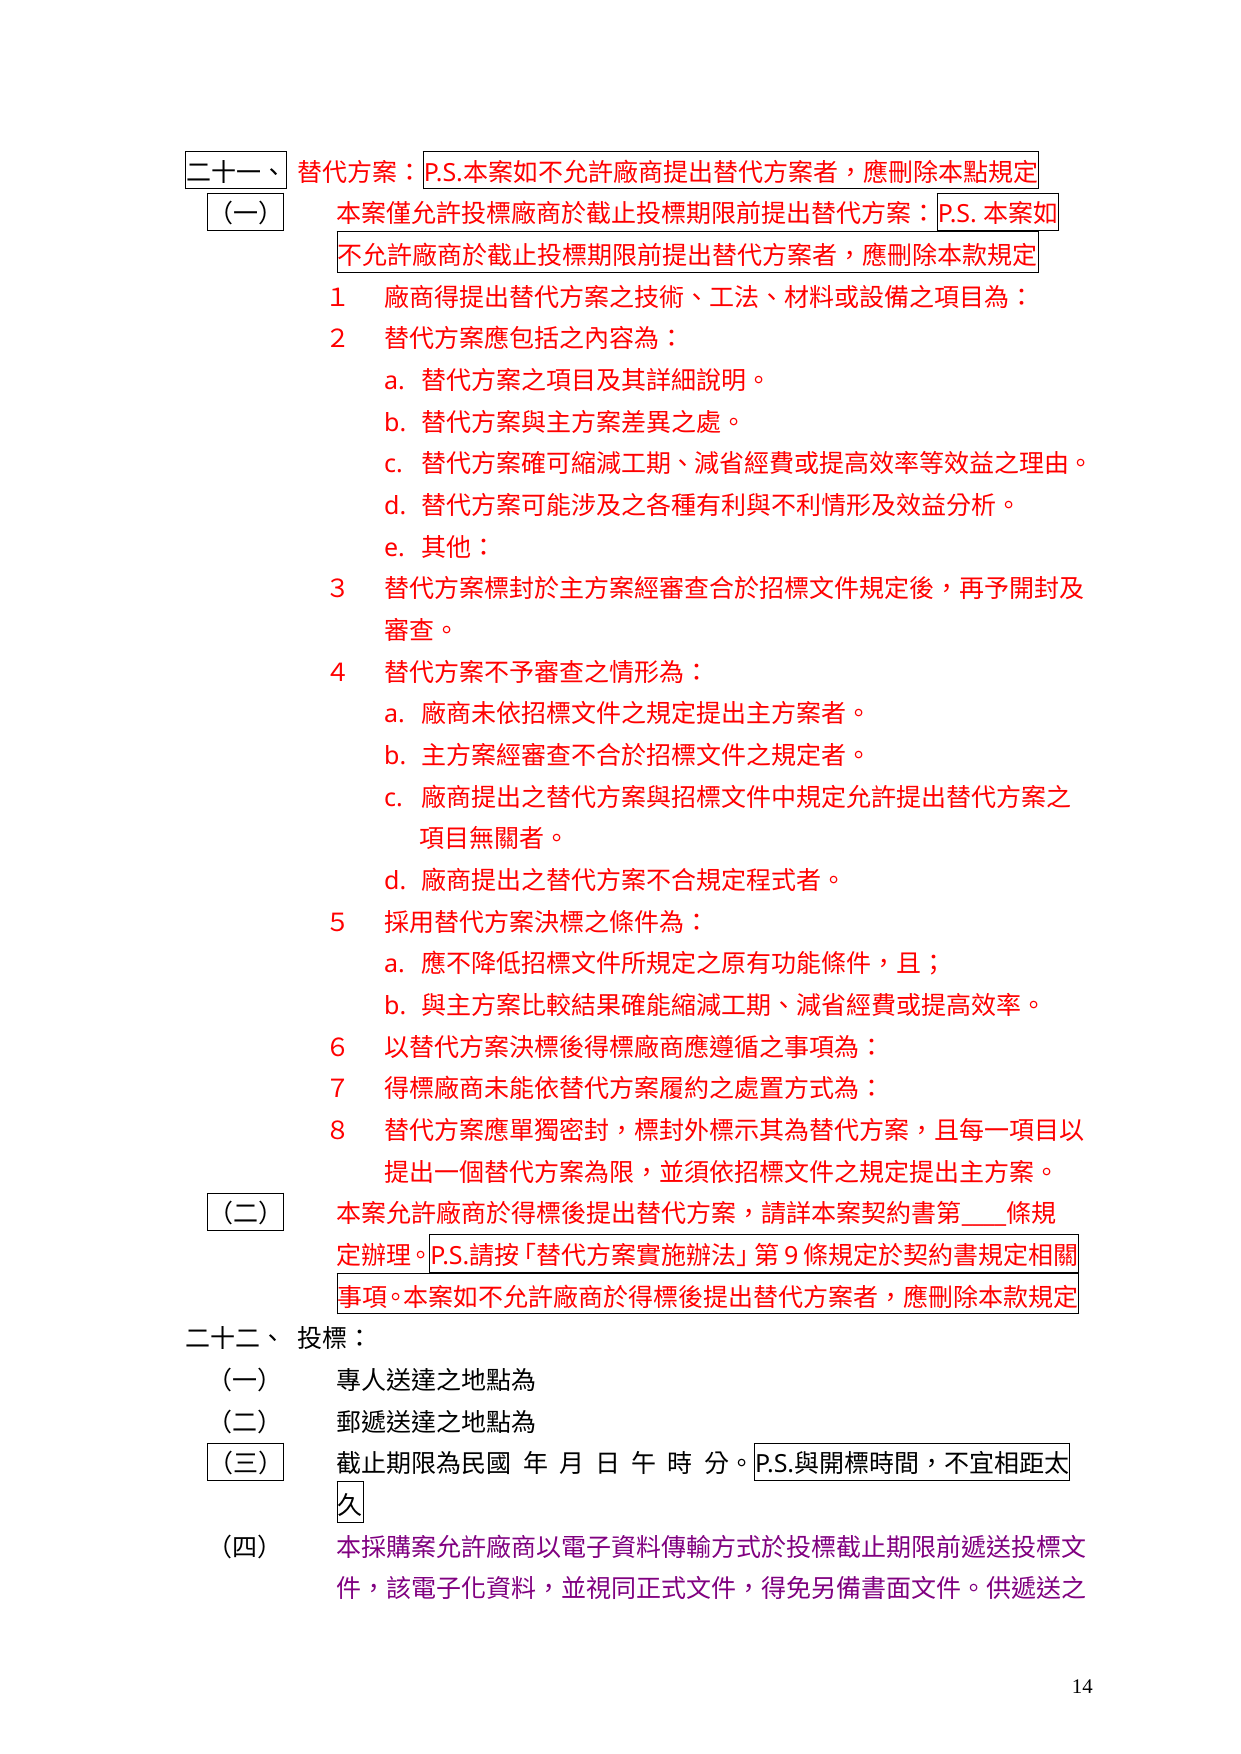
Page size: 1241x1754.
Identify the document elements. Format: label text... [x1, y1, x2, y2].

subtitle 替代方案之項目及其詳細說明。 [384, 356, 1092, 398]
subtitle 投標： [185, 1314, 1079, 1356]
subtitle 採用替代方案決標之條件為： [325, 898, 1092, 939]
subtitle 郵遞送達之地點為 [207, 1398, 1079, 1439]
subtitle 其他： [384, 523, 1092, 564]
subtitle 本採購案允許廠商以電子資料傳輸方式於投標截止期限前遞送投標文件，該電子化資料，並視同正式文件，得免另備書面文件。供遞送之 [207, 1523, 1092, 1606]
subtitle 替代方案應包括之內容為： [325, 314, 1092, 356]
subtitle 廠商提出之替代方案與招標文件中規定允許提出替代方案之項目無關者。 [384, 773, 1092, 856]
subtitle 替代方案：P.S.本案如不允許廠商提出替代方案者，應刪除本點規定 [185, 148, 1079, 189]
subtitle 替代方案可能涉及之各種有利與不利情形及效益分析。 [384, 481, 1092, 523]
subtitle 應不降低招標文件所規定之原有功能條件，且； [384, 939, 1092, 981]
subtitle 與主方案比較結果確能縮減工期、減省經費或提高效率。 [384, 981, 1092, 1023]
subtitle 替代方案與主方案差異之處。 [384, 398, 1092, 439]
subtitle 主方案經審查不合於招標文件之規定者。 [384, 731, 1092, 773]
subtitle 替代方案應單獨密封，標封外標示其為替代方案，且每一項目以提出一個替代方案為限，並須依招標文件之規定提出主方案。 [325, 1106, 1092, 1189]
subtitle 截止期限為民國 年 月 日 午 時 分。P.S.與開標時間，不宜相距太久 [207, 1439, 1079, 1523]
subtitle 替代方案標封於主方案經審查合於招標文件規定後，再予開封及審查。 [325, 564, 1092, 648]
subtitle 廠商得提出替代方案之技術、工法、材料或設備之項目為： [325, 273, 1092, 314]
subtitle 得標廠商未能依替代方案履約之處置方式為： [325, 1064, 1092, 1106]
subtitle 專人送達之地點為 [207, 1356, 1079, 1398]
subtitle 替代方案確可縮減工期、減省經費或提高效率等效益之理由。 [384, 439, 1092, 481]
subtitle 本案僅允許投標廠商於截止投標期限前提出替代方案：P.S. 本案如不允許廠商於截止投標期限前提出替代方案者，應刪除本款規定 [207, 189, 1079, 273]
subtitle 替代方案不予審查之情形為： [325, 648, 1092, 689]
subtitle 廠商提出之替代方案不合規定程式者。 [384, 856, 1092, 898]
subtitle 以替代方案決標後得標廠商應遵循之事項為： [325, 1023, 1092, 1064]
subtitle 廠商未依招標文件之規定提出主方案者。 [384, 689, 1092, 731]
subtitle 本案允許廠商於得標後提出替代方案，請詳本案契約書第____條規定辦理。P.S.請按「替代方案實施辦法」第9條規定於契約書規定相關事項。本案如不允許廠商於得標後提出替代方案者，應刪除本款規定 [207, 1189, 1079, 1314]
